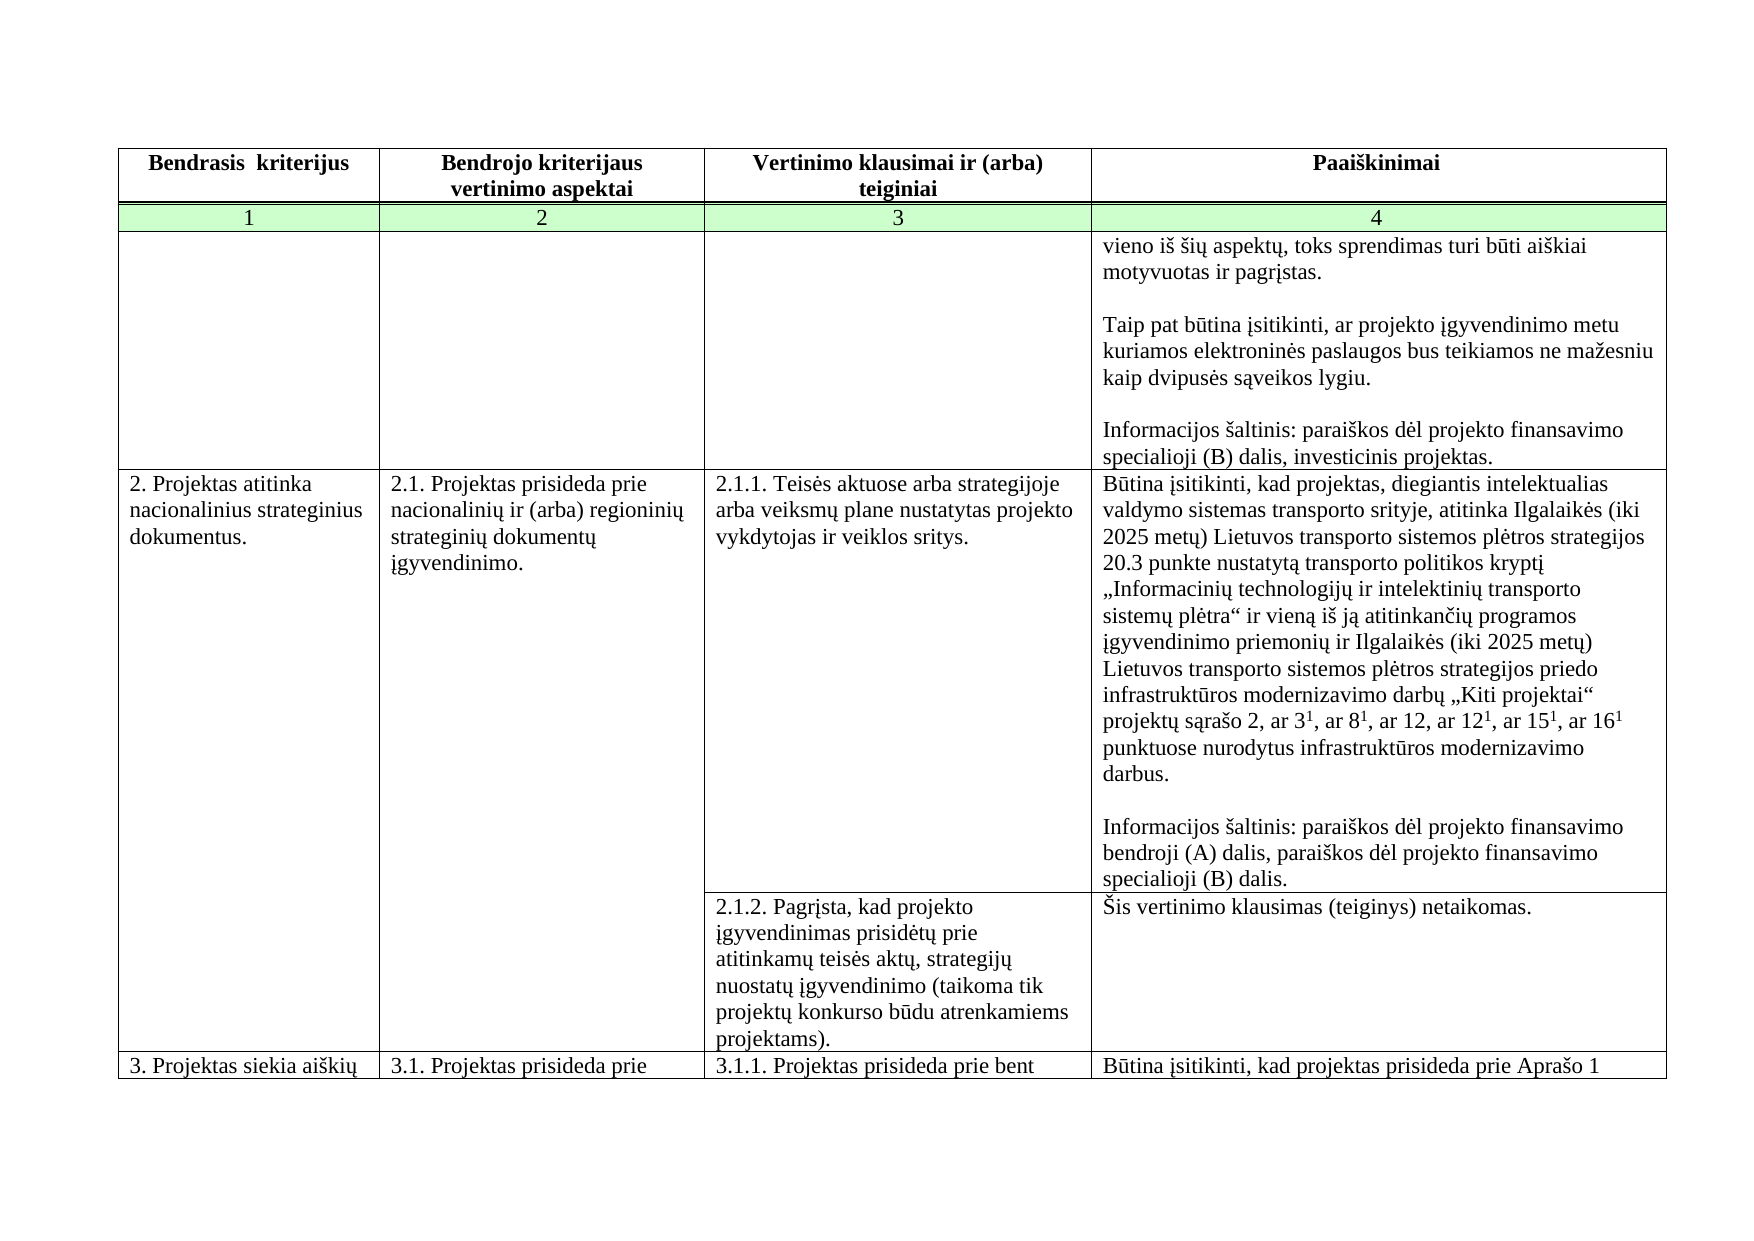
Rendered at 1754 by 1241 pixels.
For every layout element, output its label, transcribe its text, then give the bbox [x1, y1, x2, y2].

table_header Bendrojo kriterijaus vertinimo aspektai [380, 149, 704, 201]
table_cell [119, 232, 379, 469]
table_header Paaiškinimai [1092, 149, 1666, 201]
table_cell [380, 232, 704, 469]
table_cell Būtina įsitikinti, kad projektas, diegiantis intelektualias valdymo sistemas transporto srityje, atitinka Ilgalaikės (iki 2025 metų) Lietuvos transporto sistemos plėtros strategijos 20.3 punkte nustatytą transporto politikos kryptį „Informacinių technologijų ir intelektinių transporto sistemų plėtra“ ir vieną iš ją atitinkančių programos įgyvendinimo priemonių ir Ilgalaikės (iki 2025 metų) Lietuvos transporto sistemos plėtros strategijos priedo infrastruktūros modernizavimo darbų „Kiti projektai“ projektų sąrašo 2, ar 31, ar 81, ar 12, ar 121, ar 151, ar 161 punktuose nurodytus infrastruktūros modernizavimo darbus. Informacijos šaltinis: paraiškos dėl projekto finansavimo bendroji (A) dalis, paraiškos dėl projekto finansavimo specialioji (B) dalis. [1092, 470, 1666, 892]
table_cell 2.1.2. Pagrįsta, kad projekto įgyvendinimas prisidėtų prie atitinkamų teisės aktų, strategijų nuostatų įgyvendinimo (taikoma tik projektų konkurso būdu atrenkamiems projektams). [705, 893, 1091, 1051]
table_cell 3.1.1. Projektas prisideda prie bent [705, 1052, 1091, 1078]
table_header Vertinimo klausimai ir (arba) teiginiai [705, 149, 1091, 201]
table_cell 3. Projektas siekia aiškių [119, 1052, 379, 1078]
table_cell 2.1.1. Teisės aktuose arba strategijoje arba veiksmų plane nustatytas projekto vykdytojas ir veiklos sritys. [705, 470, 1091, 892]
table_cell 4 [1092, 205, 1666, 231]
table_cell vieno iš šių aspektų, toks sprendimas turi būti aiškiai motyvuotas ir pagrįstas. Taip pat būtina įsitikinti, ar projekto įgyvendinimo metu kuriamos elektroninės paslaugos bus teikiamos ne mažesniu kaip dvipusės sąveikos lygiu. Informacijos šaltinis: paraiškos dėl projekto finansavimo specialioji (B) dalis, investicinis projektas. [1092, 232, 1666, 469]
table_cell 3.1. Projektas prisideda prie [380, 1052, 704, 1078]
table_cell Būtina įsitikinti, kad projektas prisideda prie Aprašo 1 [1092, 1052, 1666, 1078]
table_cell 2. Projektas atitinka nacionalinius strateginius dokumentus. [119, 470, 379, 1051]
table_cell [705, 232, 1091, 469]
table_cell 3 [705, 205, 1091, 231]
table_cell Šis vertinimo klausimas (teiginys) netaikomas. [1092, 893, 1666, 1051]
table_header Bendrasis kriterijus [119, 149, 379, 201]
table_cell 1 [119, 205, 379, 231]
table_cell 2 [380, 205, 704, 231]
table_cell 2.1. Projektas prisideda prie nacionalinių ir (arba) regioninių strateginių dokumentų įgyvendinimo. [380, 470, 704, 1051]
